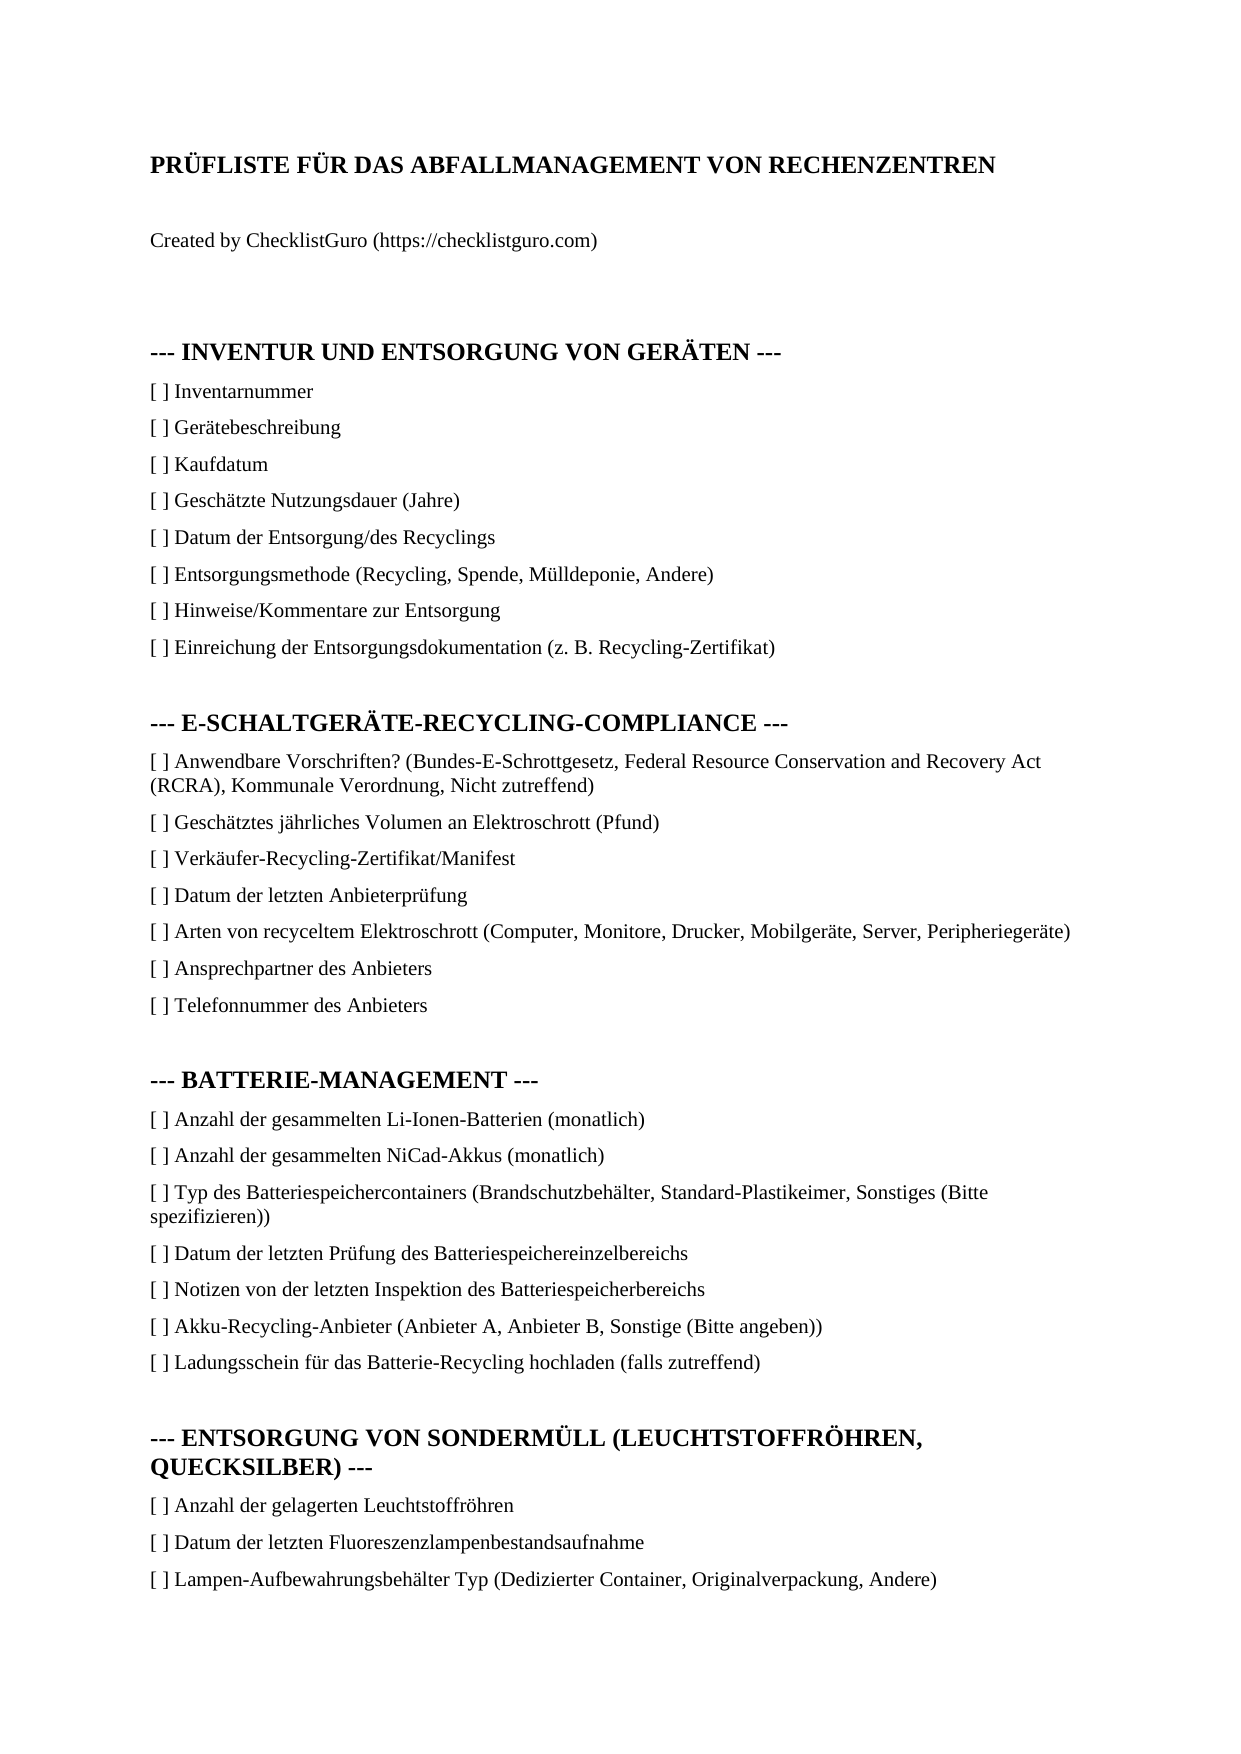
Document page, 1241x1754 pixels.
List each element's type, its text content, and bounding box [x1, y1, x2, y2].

text [ ] Akku-Recycling-Anbieter (Anbieter A, Anbieter B, Sonstige (Bitte angeben)) [150, 1314, 1090, 1338]
text [ ] Datum der letzten Prüfung des Batteriespeichereinzelbereichs [150, 1241, 1090, 1265]
text [ ] Inventarnummer [150, 379, 1090, 403]
text [ ] Ansprechpartner des Anbieters [150, 956, 1090, 980]
text [ ] Anzahl der gelagerten Leuchtstoffröhren [150, 1493, 1090, 1517]
text [ ] Geschätzte Nutzungsdauer (Jahre) [150, 488, 1090, 512]
text [ ] Lampen-Aufbewahrungsbehälter Typ (Dedizierter Container, Originalverpackung, Andere) [150, 1567, 1090, 1591]
text [ ] Anzahl der gesammelten Li-Ionen-Batterien (monatlich) [150, 1107, 1090, 1131]
text --- BATTERIE-MANAGEMENT --- [150, 1066, 1090, 1094]
text [ ] Telefonnummer des Anbieters [150, 992, 1090, 1017]
text [ ] Anzahl der gesammelten NiCad-Akkus (monatlich) [150, 1143, 1090, 1167]
text [ ] Ladungsschein für das Batterie-Recycling hochladen (falls zutreffend) [150, 1350, 1090, 1374]
text [ ] Verkäufer-Recycling-Zertifikat/Manifest [150, 846, 1090, 870]
text Created by ChecklistGuro (https://checklistguro.com) [150, 228, 1090, 252]
text [ ] Datum der letzten Anbieterprüfung [150, 883, 1090, 907]
text --- INVENTUR UND ENTSORGUNG VON GERÄTEN --- [150, 337, 1090, 366]
text [ ] Einreichung der Entsorgungsdokumentation (z. B. Recycling-Zertifikat) [150, 635, 1090, 659]
text [ ] Typ des Batteriespeichercontainers (Brandschutzbehälter, Standard-Plastikeimer, Sonstiges (Bitte spezifizieren)) [150, 1180, 1090, 1228]
text [ ] Arten von recyceltem Elektroschrott (Computer, Monitore, Drucker, Mobilgeräte, Server, Peripheriegeräte) [150, 919, 1090, 943]
text [ ] Entsorgungsmethode (Recycling, Spende, Mülldeponie, Andere) [150, 562, 1090, 586]
text --- ENTSORGUNG VON SONDERMÜLL (LEUCHTSTOFFRÖHREN, QUECKSILBER) --- [150, 1423, 1090, 1481]
text [ ] Datum der letzten Fluoreszenzlampenbestandsaufnahme [150, 1530, 1090, 1554]
text [ ] Geschätztes jährliches Volumen an Elektroschrott (Pfund) [150, 810, 1090, 834]
text [ ] Hinweise/Kommentare zur Entsorgung [150, 598, 1090, 622]
text [ ] Notizen von der letzten Inspektion des Batteriespeicherbereichs [150, 1277, 1090, 1301]
text [ ] Datum der Entsorgung/des Recyclings [150, 525, 1090, 549]
text [ ] Kaufdatum [150, 452, 1090, 476]
text [ ] Anwendbare Vorschriften? (Bundes-E-Schrottgesetz, Federal Resource Conservation and Recovery Act (RCRA), Kommunale Verordnung, Nicht zutreffend) [150, 749, 1090, 797]
text --- E-SCHALTGERÄTE-RECYCLING-COMPLIANCE --- [150, 708, 1090, 737]
text [ ] Gerätebeschreibung [150, 415, 1090, 439]
text PRÜFLISTE FÜR DAS ABFALLMANAGEMENT VON RECHENZENTREN [150, 150, 1090, 179]
